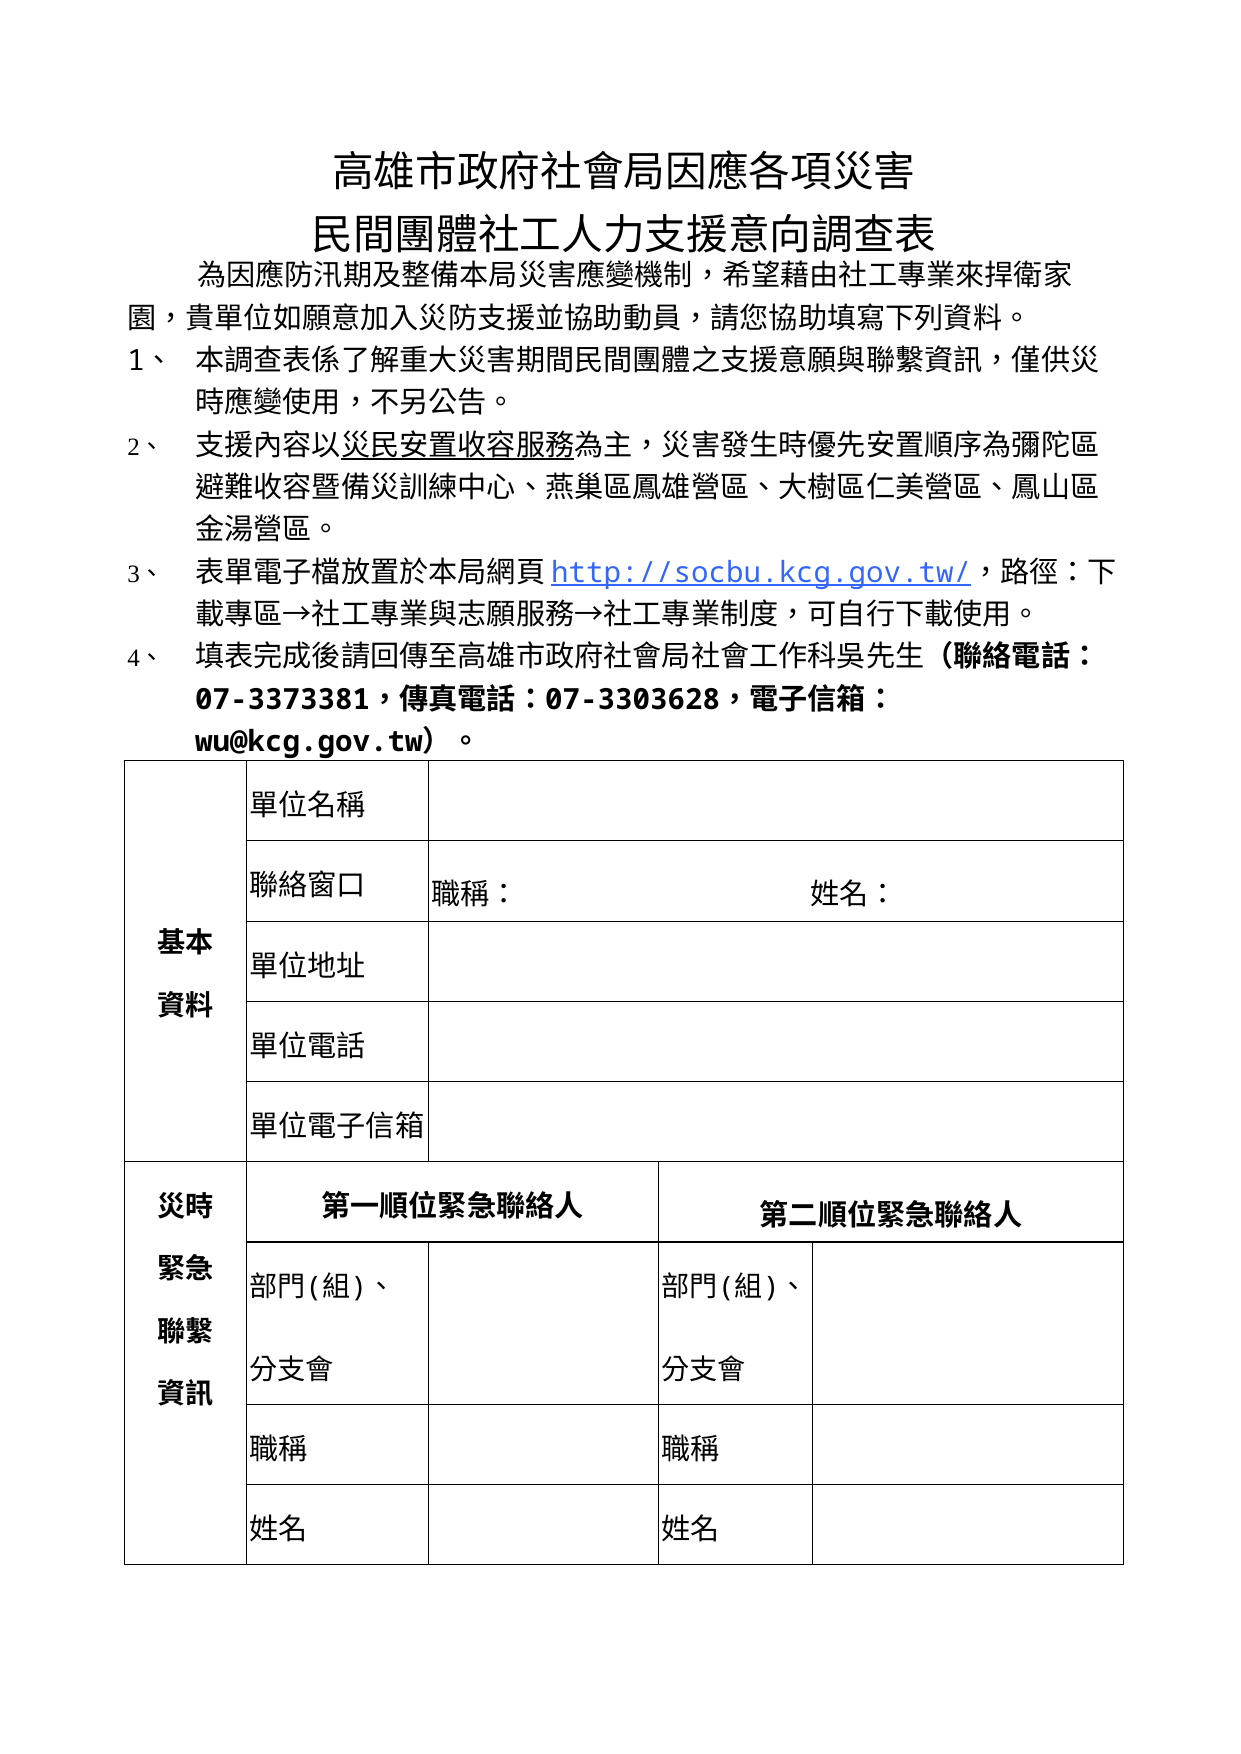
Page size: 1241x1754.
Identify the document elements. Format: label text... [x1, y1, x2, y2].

table_cell [813, 1405, 1123, 1484]
table_cell [429, 1485, 658, 1564]
table_cell [429, 1082, 1123, 1161]
table_cell 災時 緊急 聯繫 資訊 [125, 1162, 246, 1564]
table_cell 職稱 [659, 1405, 812, 1484]
table_cell 職稱： 姓名： [429, 841, 1123, 921]
table_cell 為因應防汛期及整備本局災害應變機制，希望藉由社工專業來捍衛家園，貴單位如願意加入災防支援並協助動員，請您協助填寫下列資料。 本調查表係了解重大災害期間民間團體之支援意願與聯繫資訊，僅供災時應變使用，不另公告。 支援內容以災民安置收容服務為主，災害發生時優先安置順序為彌陀區避難收容暨備災訓練中心、燕巢區鳳雄營區、大樹區仁美營區、鳳山區金湯營區。 表單電子檔放置於本局網頁http://socbu.kcg.gov.tw/，路徑：下載專區→社工專業與志願服務→社工專業制度，可自行下載使用。 填表完成後請回傳至高雄市政府社會局社會工作科吳先生（聯絡電話：07-3373381，傳真電話：07-3303628，電子信箱：wu@kcg.gov.tw）。 [124, 252, 1123, 760]
table_cell [429, 922, 1123, 1001]
table_header 高雄市政府社會局因應各項災害 民間團體社工人力支援意向調查表 [124, 127, 1123, 252]
table_cell 單位電子信箱 [247, 1082, 428, 1161]
table_cell 第一順位緊急聯絡人 [247, 1162, 658, 1241]
table_cell 姓名 [247, 1485, 428, 1564]
table_cell 部門(組)、 分支會 [659, 1243, 812, 1404]
table_cell 部門(組)、 分支會 [247, 1243, 428, 1404]
table_cell 聯絡窗口 [247, 841, 428, 921]
table_cell [429, 1405, 658, 1484]
table_cell 姓名 [659, 1485, 812, 1564]
table_cell [813, 1243, 1123, 1404]
table_cell 單位地址 [247, 922, 428, 1001]
table_cell [429, 1002, 1123, 1081]
table_cell 基本 資料 [125, 761, 246, 1161]
table_cell 第二順位緊急聯絡人 [659, 1162, 1123, 1241]
table_cell [429, 1243, 658, 1404]
table_cell [813, 1485, 1123, 1564]
table_cell 職稱 [247, 1405, 428, 1484]
table_cell 單位名稱 [247, 761, 428, 840]
table_cell [429, 761, 1123, 840]
table_cell 單位電話 [247, 1002, 428, 1081]
